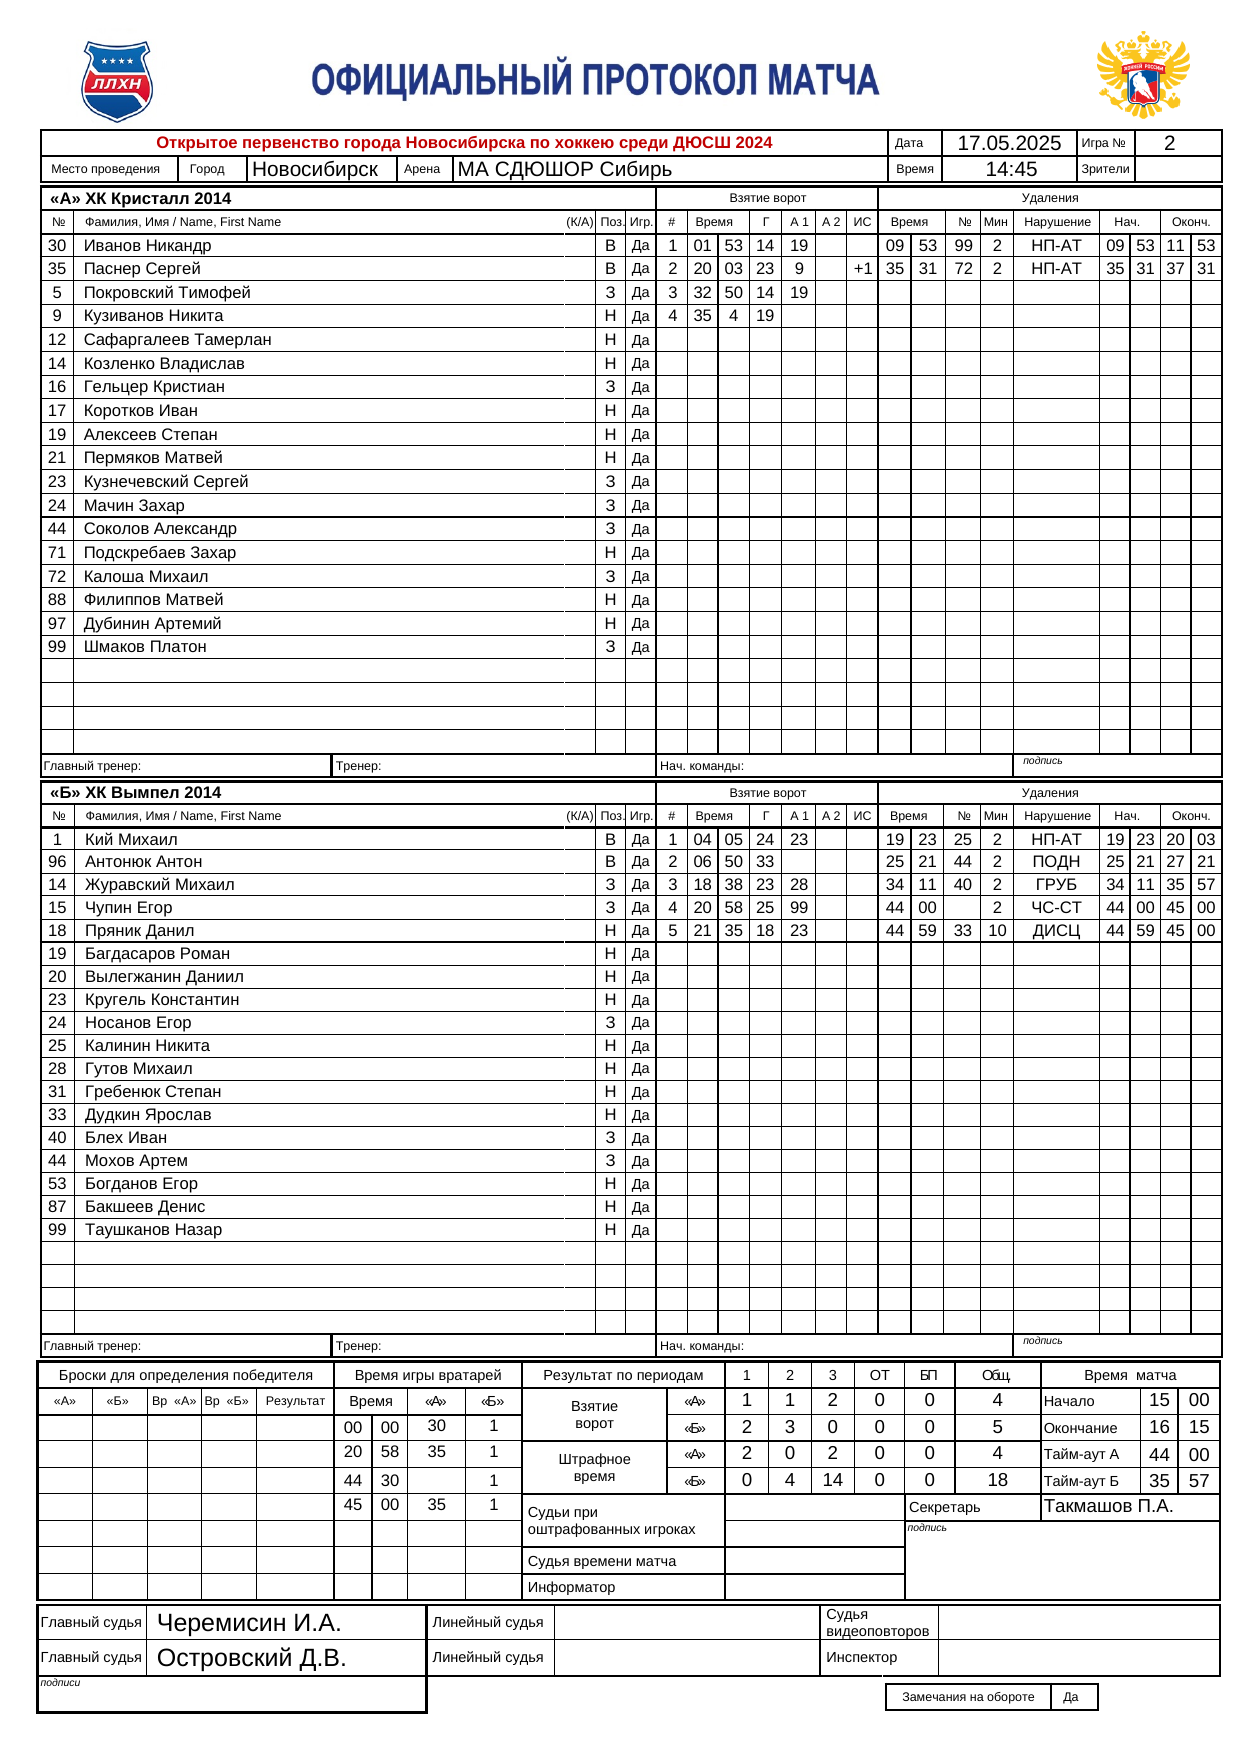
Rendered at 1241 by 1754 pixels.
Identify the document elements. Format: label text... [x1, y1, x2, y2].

table_cell [782, 305, 815, 327]
table_cell [1014, 730, 1099, 753]
table_cell [912, 612, 945, 634]
table_cell Н [596, 423, 625, 445]
table_cell 19 [42, 943, 74, 964]
table_cell [847, 470, 877, 493]
table_cell [879, 328, 910, 351]
table_cell подпись [1014, 1335, 1221, 1356]
table_cell Кузиванов Никита [74, 305, 564, 327]
table_cell [912, 588, 945, 611]
table_cell [1100, 328, 1129, 351]
table_cell 45 [1161, 896, 1190, 918]
table_cell [1014, 707, 1099, 729]
table_cell Да [626, 1219, 655, 1241]
table_cell [879, 1058, 910, 1079]
table_cell [1131, 1035, 1160, 1057]
table_cell [816, 1219, 846, 1241]
table_cell Штрафное время [523, 1442, 666, 1493]
table_cell [42, 1311, 74, 1333]
table_cell [1192, 541, 1221, 564]
table_cell Вр «Б» [202, 1389, 256, 1413]
table_cell [847, 896, 877, 918]
picture [5, 28, 1197, 129]
table_cell [750, 352, 781, 374]
table_cell [1161, 1081, 1190, 1103]
table_cell [335, 1574, 371, 1599]
table_cell [782, 730, 815, 753]
table_cell [782, 446, 815, 469]
table_cell 1 [657, 829, 687, 849]
table_cell [1014, 328, 1099, 351]
table_cell [148, 1416, 201, 1440]
table_cell [1014, 565, 1099, 587]
table_cell [1131, 1196, 1160, 1218]
table_cell [1014, 281, 1099, 303]
table_cell Калинин Никита [75, 1035, 564, 1057]
table_cell 20 [335, 1441, 371, 1467]
table_cell [847, 943, 877, 964]
table_cell [657, 730, 687, 753]
table_cell [847, 850, 877, 872]
table_cell [912, 1219, 943, 1241]
table_cell Кузнечевский Сергей [74, 470, 564, 493]
table_cell [719, 399, 749, 422]
table_cell # [657, 805, 687, 826]
table_cell [148, 1547, 201, 1573]
table_cell [93, 1416, 147, 1440]
table_cell [1100, 518, 1129, 540]
table_cell [75, 1288, 564, 1310]
table_cell Судья времени матча [523, 1548, 724, 1573]
table_cell [1014, 541, 1099, 564]
table_cell [912, 943, 943, 964]
table_cell 35 [42, 257, 73, 280]
table_cell [42, 1242, 74, 1264]
table_cell Да [626, 281, 655, 303]
table_cell 21 [688, 920, 717, 941]
table_cell [782, 1288, 815, 1310]
table_cell [1161, 612, 1190, 634]
table_cell [912, 1058, 943, 1079]
table_cell 1 [657, 235, 687, 256]
table_cell Да [626, 920, 655, 941]
table_cell [688, 1196, 717, 1218]
table_cell 3 [657, 281, 687, 303]
table_cell 44 [1100, 896, 1129, 918]
table_cell [1100, 494, 1129, 516]
table_cell [879, 376, 910, 398]
table_cell [1131, 683, 1160, 706]
table_cell 25 [42, 1035, 74, 1057]
table_cell 14 [750, 235, 781, 256]
table_cell [1161, 399, 1190, 422]
table_cell [912, 565, 945, 587]
table_cell [565, 588, 595, 611]
table_cell [565, 1265, 595, 1287]
table_cell [981, 1104, 1013, 1126]
table_cell [944, 1242, 980, 1264]
table_cell [93, 1574, 147, 1599]
table_cell [1192, 423, 1221, 445]
table_cell [981, 1311, 1013, 1333]
table_cell [816, 1081, 846, 1103]
table_cell [750, 470, 781, 493]
table_cell [42, 707, 73, 729]
table_cell [1192, 446, 1221, 469]
table_cell [1161, 1219, 1190, 1241]
table_cell [1100, 1265, 1129, 1287]
table_cell [912, 1288, 943, 1310]
table_cell [565, 683, 595, 706]
table_cell [202, 1416, 256, 1440]
table_cell [879, 1265, 910, 1287]
table_cell З [596, 896, 625, 918]
table_cell 00 [335, 1416, 371, 1440]
table_cell [847, 683, 877, 706]
table_cell [879, 966, 910, 987]
table_cell [816, 328, 846, 351]
table_cell [1192, 636, 1221, 658]
table_cell 35 [1100, 257, 1129, 280]
table_cell [1014, 446, 1099, 469]
table_cell [719, 730, 749, 753]
table_cell [202, 1574, 256, 1599]
table_cell Да [626, 352, 655, 374]
table_cell [1131, 943, 1160, 964]
table_cell [1192, 943, 1221, 964]
table_cell [879, 470, 910, 493]
table_cell Н [596, 1196, 625, 1218]
table_cell [944, 1058, 980, 1079]
table_cell [657, 1127, 687, 1149]
table_cell 14 [750, 281, 781, 303]
table_cell [1100, 470, 1129, 493]
table_cell [373, 1574, 407, 1599]
table_cell [657, 1219, 687, 1241]
table_cell [1014, 659, 1099, 682]
table_cell [688, 1288, 717, 1310]
table_cell 10 [981, 920, 1013, 941]
table_cell [816, 305, 846, 327]
table_cell [657, 636, 687, 658]
table_cell 38 [719, 874, 749, 895]
table_cell [657, 612, 687, 634]
table_cell [555, 1640, 819, 1675]
table_cell [596, 1311, 625, 1333]
table_cell [1161, 1012, 1190, 1033]
table_cell [782, 518, 815, 540]
table_cell Сафаргалеев Тамерлан [74, 328, 564, 351]
table_cell 0 [855, 1415, 904, 1440]
table_cell [657, 1058, 687, 1079]
table_cell [1014, 1288, 1099, 1310]
table_cell [657, 1196, 687, 1218]
table_cell [946, 707, 980, 729]
table_header «Б» ХК Вымпел 2014 [42, 783, 655, 803]
table_cell (К/А) [565, 805, 595, 826]
table_cell 2 [981, 850, 1013, 872]
table_cell [981, 446, 1013, 469]
table_cell [816, 446, 846, 469]
table_cell [626, 683, 655, 706]
table_cell [1131, 612, 1160, 634]
table_cell 30 [408, 1416, 465, 1440]
table_cell 25 [1100, 850, 1129, 872]
table_cell [719, 1196, 749, 1218]
table_cell [782, 659, 815, 682]
table_cell [816, 730, 846, 753]
table_cell [719, 446, 749, 469]
table_cell 16 [1141, 1415, 1177, 1440]
table_cell [1131, 352, 1160, 374]
table_cell [1014, 1265, 1099, 1287]
table_cell [42, 659, 73, 682]
table_cell [1100, 730, 1129, 753]
table_cell [1161, 565, 1190, 587]
table_cell [750, 1058, 781, 1079]
table_cell [74, 683, 564, 706]
table_cell [1192, 376, 1221, 398]
table_cell [847, 966, 877, 987]
table_cell [202, 1547, 256, 1573]
table_cell 99 [42, 636, 73, 658]
table_cell 0 [905, 1389, 954, 1413]
table_cell [719, 683, 749, 706]
table_cell Тайм-аут Б [1042, 1468, 1140, 1493]
table_cell А 1 [782, 211, 815, 233]
table_cell 2 [981, 829, 1013, 849]
table_cell [726, 1495, 904, 1520]
table_cell [719, 376, 749, 398]
table_cell Да [626, 966, 655, 987]
table_cell [719, 659, 749, 682]
table_cell [816, 707, 846, 729]
table_cell [565, 257, 595, 280]
table_cell [879, 1173, 910, 1195]
table_cell [879, 1288, 910, 1310]
table_cell [879, 1035, 910, 1057]
table_cell 1 [466, 1494, 521, 1520]
table_cell [565, 518, 595, 540]
table_cell [782, 1012, 815, 1033]
table_cell [879, 446, 910, 469]
table_header 3 [812, 1363, 854, 1387]
table_cell [879, 707, 910, 729]
table_cell [688, 1242, 717, 1264]
table_cell [1131, 281, 1160, 303]
table_cell [565, 235, 595, 256]
table_cell Арена [398, 157, 452, 181]
table_cell [879, 1242, 910, 1264]
table_cell 44 [879, 896, 910, 918]
table_cell [688, 943, 717, 964]
table_cell 03 [1192, 829, 1221, 849]
table_cell [981, 1242, 1013, 1264]
table_cell Игр. [626, 211, 655, 233]
table_cell [981, 305, 1013, 327]
table_cell 59 [1131, 920, 1160, 941]
table_cell 0 [905, 1442, 954, 1467]
table_cell Иванов Никандр [74, 235, 564, 256]
table_cell [879, 423, 910, 445]
table_cell Таушканов Назар [75, 1219, 564, 1241]
table_cell [816, 989, 846, 1011]
table_cell [148, 1574, 201, 1599]
table_cell [750, 966, 781, 987]
table_cell Да [626, 943, 655, 964]
table_cell [1192, 1196, 1221, 1218]
table_cell [816, 541, 846, 564]
table_header «А» ХК Кристалл 2014 [42, 188, 655, 209]
table_cell [565, 376, 595, 398]
table_cell [688, 494, 717, 516]
table_cell Главный судья [39, 1640, 146, 1675]
table_cell [565, 989, 595, 1011]
table_cell Н [596, 399, 625, 422]
table_cell [1131, 1150, 1160, 1172]
table_cell Н [596, 352, 625, 374]
table_cell [657, 943, 687, 964]
table_cell [816, 376, 846, 398]
table_cell Н [596, 446, 625, 469]
table_cell [912, 352, 945, 374]
table_cell [1192, 1311, 1221, 1333]
table_cell [565, 1058, 595, 1079]
table_header Время матча [1042, 1363, 1219, 1387]
table_cell Нарушение [1014, 805, 1099, 826]
table_cell 0 [905, 1415, 954, 1440]
table_cell 03 [719, 257, 749, 280]
table_cell Да [626, 829, 655, 849]
table_cell 11 [1131, 874, 1160, 895]
table_cell Взятие ворот [523, 1389, 666, 1440]
table_cell +1 [847, 257, 877, 280]
table_cell [657, 1081, 687, 1103]
table_cell 21 [1131, 850, 1160, 872]
table_cell 96 [42, 850, 74, 872]
table_cell [847, 659, 877, 682]
table_cell Черемисин И.А. [147, 1606, 425, 1639]
table_cell [816, 850, 846, 872]
table_cell [912, 1127, 943, 1149]
table_cell [750, 1242, 781, 1264]
table_cell [335, 1547, 371, 1573]
table_cell 27 [1161, 850, 1190, 872]
table_cell [565, 707, 595, 729]
table_cell 45 [1161, 920, 1190, 941]
table_cell Н [596, 328, 625, 351]
table_cell [1192, 989, 1221, 1011]
table_cell [1192, 399, 1221, 422]
table_cell [816, 518, 846, 540]
table_cell Место проведения [42, 157, 177, 181]
table_cell 18 [750, 920, 781, 941]
table_cell Носанов Егор [75, 1012, 564, 1033]
table_cell [565, 1081, 595, 1103]
table_cell [981, 376, 1013, 398]
table_cell Да [626, 399, 655, 422]
table_cell Время [889, 157, 941, 181]
table_cell Дубинин Артемий [74, 612, 564, 634]
table_cell 2 [657, 257, 687, 280]
table_cell ДИСЦ [1014, 920, 1099, 941]
table_cell [1131, 494, 1160, 516]
table_cell [847, 1219, 877, 1241]
table_cell [1161, 730, 1190, 753]
table_cell [1014, 612, 1099, 634]
table_cell 00 [1179, 1389, 1219, 1413]
table_cell [565, 1196, 595, 1218]
table_cell [847, 352, 877, 374]
table_cell [847, 518, 877, 540]
table_cell [688, 1265, 717, 1287]
table_cell № [42, 805, 74, 826]
table_cell Богданов Егор [75, 1173, 564, 1195]
table_cell [565, 659, 595, 682]
table_cell [42, 683, 73, 706]
table_cell 0 [855, 1442, 904, 1467]
table_cell [1100, 281, 1129, 303]
table_cell [944, 1035, 980, 1057]
table_header 2 [769, 1363, 811, 1387]
table_cell 99 [946, 235, 980, 256]
table_cell [847, 1288, 877, 1310]
table_cell Козленко Владислав [74, 352, 564, 374]
table_cell [335, 1521, 371, 1546]
table_cell [719, 470, 749, 493]
table_cell [719, 1127, 749, 1149]
table_cell 24 [42, 1012, 74, 1033]
table_cell [657, 1311, 687, 1333]
table_cell [816, 235, 846, 256]
table_header Замечания на обороте [887, 1685, 1050, 1709]
table_cell [39, 1574, 92, 1599]
table_cell [816, 399, 846, 422]
table_cell [565, 446, 595, 469]
table_cell [981, 1173, 1013, 1195]
table_cell 35 [408, 1441, 465, 1467]
table_cell [565, 494, 595, 516]
table_cell [257, 1521, 333, 1546]
table_cell «А» [408, 1389, 465, 1413]
table_cell [93, 1468, 147, 1493]
table_cell [912, 707, 945, 729]
table_cell [981, 1265, 1013, 1287]
table_cell 00 [373, 1416, 407, 1440]
table_cell [202, 1521, 256, 1546]
table_cell Н [596, 541, 625, 564]
table_cell [1161, 518, 1190, 540]
table_cell [1192, 1127, 1221, 1149]
table_cell [816, 1058, 846, 1079]
table_cell Мохов Артем [75, 1150, 564, 1172]
table_cell [981, 989, 1013, 1011]
table_cell [719, 541, 749, 564]
table_cell [816, 829, 846, 849]
table_cell Н [596, 1219, 625, 1241]
table_cell подпись [1014, 755, 1221, 776]
table_cell [1100, 305, 1129, 327]
table_cell [565, 1219, 595, 1241]
table_cell [657, 565, 687, 587]
table_cell [816, 943, 846, 964]
table_cell [981, 399, 1013, 422]
table_cell Н [596, 920, 625, 941]
table_cell 0 [726, 1468, 768, 1493]
table_cell [1131, 1058, 1160, 1079]
table_cell [912, 966, 943, 987]
table_cell [1100, 1104, 1129, 1126]
table_cell Да [626, 376, 655, 398]
table_cell З [596, 1127, 625, 1149]
table_cell [782, 943, 815, 964]
table_cell 4 [956, 1442, 1040, 1467]
table_cell З [596, 636, 625, 658]
table_cell [981, 730, 1013, 753]
table_cell [719, 1081, 749, 1103]
table_cell [257, 1441, 333, 1467]
table_cell «Б» [93, 1389, 147, 1413]
table_cell [1014, 423, 1099, 445]
table_cell 5 [42, 281, 73, 303]
table_cell Поз. [596, 805, 625, 826]
table_cell 2 [981, 235, 1013, 256]
table_cell 04 [688, 829, 717, 849]
table_cell 0 [812, 1415, 854, 1440]
table_cell 58 [373, 1441, 407, 1467]
table_cell [719, 707, 749, 729]
table_cell [847, 1104, 877, 1126]
table_cell Филиппов Матвей [74, 588, 564, 611]
table_cell 99 [782, 896, 815, 918]
table_cell 2 [981, 896, 1013, 918]
table_cell 30 [373, 1468, 407, 1493]
table_cell [688, 1311, 717, 1333]
table_cell Результат [257, 1389, 333, 1413]
table_cell 33 [944, 920, 980, 941]
table_cell 24 [750, 829, 781, 849]
table_cell 21 [912, 850, 943, 872]
table_cell В [596, 235, 625, 256]
table_cell [816, 966, 846, 987]
table_cell [1131, 1104, 1160, 1126]
table_cell [688, 1150, 717, 1172]
table_cell [1131, 1242, 1160, 1264]
table_cell [688, 565, 717, 587]
table_cell [719, 1265, 749, 1287]
table_cell [946, 376, 980, 398]
table_cell В [596, 829, 625, 849]
table_cell [408, 1547, 465, 1573]
table_cell Подскребаев Захар [74, 541, 564, 564]
table_cell 25 [944, 829, 980, 849]
table_cell [596, 1242, 625, 1264]
table_cell [782, 541, 815, 564]
table_cell Н [596, 1081, 625, 1103]
table_cell 2 [726, 1415, 768, 1440]
table_cell Оконч. [1161, 211, 1221, 233]
table_cell Да [626, 1035, 655, 1057]
table_cell 44 [1141, 1441, 1177, 1467]
table_cell 44 [944, 850, 980, 872]
table_cell [626, 1311, 655, 1333]
table_cell [596, 707, 625, 729]
table_cell [981, 1127, 1013, 1149]
table_cell Информатор [523, 1575, 724, 1599]
table_cell [782, 494, 815, 516]
table_cell [939, 1606, 1219, 1639]
table_cell [1161, 636, 1190, 658]
table_cell [1014, 1242, 1099, 1264]
table_cell 23 [750, 874, 781, 895]
table_cell [912, 399, 945, 422]
table_cell 72 [42, 565, 73, 587]
table_cell [75, 1242, 564, 1264]
table_cell 19 [879, 829, 910, 849]
table_cell [1100, 683, 1129, 706]
table_cell [816, 1104, 846, 1126]
table_cell Да [626, 874, 655, 895]
table_cell [1192, 305, 1221, 327]
table_cell 2 [981, 874, 1013, 895]
table_cell [428, 1677, 882, 1711]
table_cell [408, 1521, 465, 1546]
table_cell [688, 376, 717, 398]
table_cell [782, 399, 815, 422]
table_cell [750, 1288, 781, 1310]
table_cell Гребенюк Степан [75, 1081, 564, 1103]
table_cell [565, 1035, 595, 1057]
table_cell З [596, 1012, 625, 1033]
table_cell 5 [956, 1415, 1040, 1440]
table_cell [565, 541, 595, 564]
table_cell [981, 659, 1013, 682]
table_cell [816, 470, 846, 493]
table_cell [1161, 1173, 1190, 1195]
table_cell [1131, 305, 1160, 327]
table_cell [981, 518, 1013, 540]
table_cell 11 [912, 874, 943, 895]
table_cell [719, 1173, 749, 1195]
table_cell [1161, 446, 1190, 469]
table_cell [912, 281, 945, 303]
table_cell 12 [42, 328, 73, 351]
table_cell [1131, 1219, 1160, 1241]
table_cell [1014, 588, 1099, 611]
table_cell [750, 1012, 781, 1033]
table_cell Время [335, 1389, 407, 1413]
table_cell [565, 1104, 595, 1126]
table_cell [466, 1521, 521, 1546]
table_cell [1014, 305, 1099, 327]
table_cell 20 [42, 966, 74, 987]
table_cell [688, 588, 717, 611]
table_cell 23 [782, 829, 815, 849]
table_cell 11 [1161, 235, 1190, 256]
table_cell Кий Михаил [75, 829, 564, 849]
table_cell [750, 659, 781, 682]
table_cell 19 [750, 305, 781, 327]
table_cell [1014, 966, 1099, 987]
table_cell 14 [42, 352, 73, 374]
table_cell [782, 636, 815, 658]
table_cell [1100, 612, 1129, 634]
table_cell [688, 683, 717, 706]
table_cell [816, 257, 846, 280]
table_cell 05 [719, 829, 749, 849]
table_cell [657, 494, 687, 516]
table_cell [1100, 446, 1129, 469]
table_cell [657, 376, 687, 398]
table_cell [847, 235, 877, 256]
table_cell [75, 1311, 564, 1333]
table_cell [719, 518, 749, 540]
table_cell Главный судья [39, 1606, 146, 1639]
table_cell [565, 1311, 595, 1333]
table_cell [879, 1012, 910, 1033]
table_cell [657, 1035, 687, 1057]
table_cell Игр. [626, 805, 655, 826]
table_cell [1100, 399, 1129, 422]
table_cell 1 [769, 1389, 811, 1413]
table_cell Да [626, 1173, 655, 1195]
table_cell 14 [42, 874, 74, 895]
table_cell 53 [42, 1173, 74, 1195]
table_cell [1100, 943, 1129, 964]
table_cell [719, 494, 749, 516]
table_cell 25 [750, 896, 781, 918]
table_cell [626, 659, 655, 682]
table_cell [1161, 281, 1190, 303]
table_cell № [42, 211, 73, 233]
table_cell [912, 989, 943, 1011]
table_cell [816, 1265, 846, 1287]
table_cell НП-АТ [1014, 829, 1099, 849]
table_cell [879, 305, 910, 327]
table_cell [912, 1150, 943, 1172]
table_cell [782, 1219, 815, 1241]
table_cell [148, 1441, 201, 1467]
table_cell 53 [1192, 235, 1221, 256]
table_cell [719, 1150, 749, 1172]
table_cell [1131, 518, 1160, 540]
table_cell [981, 1150, 1013, 1172]
table_cell [782, 1311, 815, 1333]
table_header 2 [1136, 131, 1221, 155]
table_cell [719, 966, 749, 987]
table_cell Да [626, 518, 655, 540]
table_cell [912, 1265, 943, 1287]
table_cell 09 [879, 235, 910, 256]
table_cell [688, 1127, 717, 1149]
table_header Взятие ворот [657, 783, 877, 803]
table_cell 44 [879, 920, 910, 941]
table_cell [981, 328, 1013, 351]
table_cell [912, 1104, 943, 1126]
table_cell [1014, 636, 1099, 658]
table_cell 50 [719, 850, 749, 872]
table_cell [946, 730, 980, 753]
table_cell [879, 588, 910, 611]
table_cell [42, 730, 73, 753]
table_cell 00 [1192, 896, 1221, 918]
table_cell 19 [1100, 829, 1129, 849]
table_cell [1161, 1196, 1190, 1218]
table_cell Гутов Михаил [75, 1058, 564, 1079]
table_cell [39, 1441, 92, 1467]
table_cell [1100, 1127, 1129, 1149]
table_cell [719, 352, 749, 374]
table_cell [750, 588, 781, 611]
table_cell Да [626, 470, 655, 493]
table_cell [1192, 1058, 1221, 1079]
table_cell Да [626, 636, 655, 658]
table_cell З [596, 281, 625, 303]
table_cell [981, 636, 1013, 658]
table_cell [912, 446, 945, 469]
table_cell «Б » [466, 1389, 521, 1413]
table_cell [1161, 376, 1190, 398]
table_cell «А» [668, 1442, 724, 1467]
table_cell Нач. [1100, 805, 1160, 826]
table_cell Н [596, 943, 625, 964]
table_cell [782, 565, 815, 587]
table_cell [688, 659, 717, 682]
table_cell [750, 1127, 781, 1149]
table_cell [1131, 376, 1160, 398]
table_cell [74, 707, 564, 729]
table_cell [719, 636, 749, 658]
table_cell [1100, 1311, 1129, 1333]
table_cell [944, 1219, 980, 1241]
table_cell 9 [42, 305, 73, 327]
table_cell [688, 1104, 717, 1126]
table_cell [946, 328, 980, 351]
table_cell [879, 352, 910, 374]
table_cell [750, 494, 781, 516]
table_cell [816, 896, 846, 918]
table_cell [847, 399, 877, 422]
table_cell 58 [719, 896, 749, 918]
table_cell [565, 636, 595, 658]
table_cell [1014, 1104, 1099, 1126]
table_cell 23 [750, 257, 781, 280]
table_cell [981, 565, 1013, 587]
table_cell [688, 446, 717, 469]
table_cell [596, 659, 625, 682]
table_cell [847, 1035, 877, 1057]
table_cell [719, 328, 749, 351]
table_cell [879, 1150, 910, 1172]
table_cell [688, 423, 717, 445]
table_cell [93, 1441, 147, 1467]
table_cell Да [626, 565, 655, 587]
table_cell 35 [719, 920, 749, 941]
table_cell [847, 565, 877, 587]
table_cell [719, 1242, 749, 1264]
table_cell [750, 446, 781, 469]
table_cell [657, 966, 687, 987]
table_cell [657, 518, 687, 540]
table_cell Линейный судья [428, 1640, 554, 1675]
table_cell [1100, 1173, 1129, 1195]
table_cell [1192, 352, 1221, 374]
table_cell [1192, 565, 1221, 587]
table_cell [879, 730, 910, 753]
table_cell [750, 989, 781, 1011]
table_cell 44 [42, 1150, 74, 1172]
table_cell [981, 1012, 1013, 1033]
table_cell 87 [42, 1196, 74, 1218]
table_cell 4 [769, 1468, 811, 1493]
table_cell [782, 989, 815, 1011]
table_cell НП-АТ [1014, 235, 1099, 256]
table_cell [946, 399, 980, 422]
table_cell [657, 1150, 687, 1172]
table_cell Да [626, 1150, 655, 1172]
table_cell 15 [1141, 1389, 1177, 1413]
table_cell [466, 1547, 521, 1573]
table_cell [1131, 966, 1160, 987]
table_cell 35 [688, 305, 717, 327]
table_cell Окончание [1042, 1415, 1140, 1440]
table_cell [1161, 943, 1190, 964]
table_cell [847, 376, 877, 398]
table_cell 53 [719, 235, 749, 256]
table_cell Время [879, 805, 943, 826]
table_cell [912, 730, 945, 753]
table_cell [750, 1311, 781, 1333]
table_cell Вр «А» [148, 1389, 201, 1413]
table_cell Время [879, 211, 945, 233]
table_cell 16 [42, 376, 73, 398]
table_cell [1192, 1242, 1221, 1264]
table_cell [555, 1606, 819, 1639]
table_cell [1014, 1173, 1099, 1195]
table_cell [847, 423, 877, 445]
table_cell [42, 1288, 74, 1310]
table_cell Покровский Тимофей [74, 281, 564, 303]
table_cell [750, 1219, 781, 1241]
table_cell [847, 541, 877, 564]
table_cell [750, 943, 781, 964]
table_cell [657, 588, 687, 611]
table_cell [1161, 659, 1190, 682]
table_cell [93, 1547, 147, 1573]
table_cell Да [626, 423, 655, 445]
table_cell [1161, 1058, 1190, 1079]
table_cell [879, 565, 910, 587]
table_cell [847, 730, 877, 753]
table_cell [565, 966, 595, 987]
table_cell 23 [1131, 829, 1160, 849]
table_cell [719, 943, 749, 964]
table_cell [688, 989, 717, 1011]
table_cell [981, 1035, 1013, 1057]
table_cell [750, 541, 781, 564]
table_cell 44 [42, 518, 73, 540]
table_cell Н [596, 588, 625, 611]
table_cell Фамилия, Имя / Name, First Name [75, 805, 565, 826]
table_cell [1100, 565, 1129, 587]
table_cell [202, 1494, 256, 1520]
table_cell 01 [688, 235, 717, 256]
table_cell [74, 659, 564, 682]
table_cell [750, 1173, 781, 1195]
table_cell [688, 470, 717, 493]
table_cell 57 [1192, 874, 1221, 895]
table_cell [879, 494, 910, 516]
table_cell [565, 423, 595, 445]
table_cell [1161, 470, 1190, 493]
table_cell [782, 683, 815, 706]
table_cell [946, 565, 980, 587]
table_cell [782, 352, 815, 374]
table_cell 31 [42, 1081, 74, 1103]
table_cell [565, 399, 595, 422]
table_cell 32 [688, 281, 717, 303]
table_cell [1192, 1035, 1221, 1057]
table_cell [1192, 1265, 1221, 1287]
table_cell Инспектор [821, 1640, 938, 1675]
table_cell 45 [335, 1494, 371, 1520]
table_cell [944, 1104, 980, 1126]
table_cell [750, 565, 781, 587]
table_cell 00 [1179, 1441, 1219, 1467]
table_cell [981, 494, 1013, 516]
table_cell [816, 1012, 846, 1033]
table_cell [981, 588, 1013, 611]
table_cell [148, 1494, 201, 1520]
table_cell [657, 1173, 687, 1195]
table_cell [1014, 470, 1099, 493]
table_cell Да [626, 896, 655, 918]
table_cell [1131, 446, 1160, 469]
table_cell [626, 730, 655, 753]
table_header Удаления [879, 783, 1221, 803]
table_cell [688, 612, 717, 634]
table_cell [944, 1196, 980, 1218]
table_cell 88 [42, 588, 73, 611]
table_cell [257, 1468, 333, 1493]
table_cell 34 [1100, 874, 1129, 895]
table_cell [847, 1242, 877, 1264]
table_cell Да [626, 446, 655, 469]
table_cell [944, 1173, 980, 1195]
table_cell [946, 612, 980, 634]
table_cell [719, 989, 749, 1011]
table_cell [1192, 707, 1221, 729]
table_cell [1161, 707, 1190, 729]
table_cell 3 [657, 874, 687, 895]
table_cell [565, 1288, 595, 1310]
table_cell [879, 518, 910, 540]
table_cell Да [626, 612, 655, 634]
table_cell Да [626, 1058, 655, 1079]
table_cell 35 [1141, 1468, 1177, 1493]
table_cell Пряник Данил [75, 920, 564, 941]
table_cell [816, 1196, 846, 1218]
table_cell [912, 636, 945, 658]
table_cell [1161, 1311, 1190, 1333]
table_header Общ. [956, 1363, 1040, 1387]
table_cell 00 [1192, 920, 1221, 941]
table_cell [719, 1104, 749, 1126]
table_cell Багдасаров Роман [75, 943, 564, 964]
table_cell [1100, 1242, 1129, 1264]
table_cell [1192, 588, 1221, 611]
table_cell [1192, 1173, 1221, 1195]
table_cell [816, 588, 846, 611]
table_cell [626, 1265, 655, 1287]
table_cell 20 [688, 896, 717, 918]
table_cell 0 [769, 1442, 811, 1467]
table_cell [847, 1127, 877, 1149]
table_cell [565, 352, 595, 374]
table_cell Да [626, 1012, 655, 1033]
table_cell 21 [42, 446, 73, 469]
table_cell [816, 352, 846, 374]
table_header Время игры вратарей [335, 1363, 521, 1387]
table_cell [1014, 1081, 1099, 1103]
table_cell [981, 352, 1013, 374]
table_cell 34 [879, 874, 910, 895]
table_cell [912, 683, 945, 706]
table_cell [1131, 565, 1160, 587]
table_cell Тренер: [333, 1335, 655, 1356]
table_cell [912, 1081, 943, 1103]
table_cell [750, 518, 781, 540]
table_cell Шмаков Платон [74, 636, 564, 658]
table_cell [879, 1104, 910, 1126]
table_cell [1161, 1104, 1190, 1126]
table_cell Н [596, 989, 625, 1011]
table_cell [1161, 1265, 1190, 1287]
table_cell 20 [688, 257, 717, 280]
table_cell А 1 [782, 805, 815, 826]
table_cell [946, 659, 980, 682]
table_header Дата [889, 131, 941, 155]
table_cell [750, 1035, 781, 1057]
table_cell [1136, 157, 1221, 181]
table_cell (К/А) [565, 211, 595, 233]
table_cell [782, 966, 815, 987]
table_cell 2 [657, 850, 687, 872]
table_cell [1100, 1035, 1129, 1057]
table_cell 19 [782, 281, 815, 303]
table_cell [565, 896, 595, 918]
table_cell [688, 1035, 717, 1057]
table_cell [1131, 1173, 1160, 1195]
table_cell Н [596, 612, 625, 634]
table_cell [42, 1265, 74, 1287]
table_cell Соколов Александр [74, 518, 564, 540]
table_cell [750, 707, 781, 729]
table_cell [688, 399, 717, 422]
table_cell [847, 920, 877, 941]
table_cell [1014, 399, 1099, 422]
table_cell 19 [782, 235, 815, 256]
table_cell [946, 352, 980, 374]
table_cell Н [596, 1035, 625, 1057]
table_cell [981, 470, 1013, 493]
table_cell [257, 1494, 333, 1520]
table_cell [688, 1058, 717, 1079]
table_cell [750, 612, 781, 634]
table_cell [75, 1265, 564, 1287]
table_cell [847, 281, 877, 303]
table_cell [782, 376, 815, 398]
table_cell 5 [657, 920, 687, 941]
table_cell 59 [912, 920, 943, 941]
table_cell Да [626, 1104, 655, 1126]
table_cell [1161, 328, 1190, 351]
table_cell [1161, 1127, 1190, 1149]
table_cell [726, 1575, 904, 1599]
table_cell [847, 989, 877, 1011]
table_cell 97 [42, 612, 73, 634]
table_cell [719, 1311, 749, 1333]
table_cell [1100, 588, 1129, 611]
table_cell [912, 423, 945, 445]
table_cell [1100, 989, 1129, 1011]
table_cell [946, 446, 980, 469]
table_cell [719, 565, 749, 587]
table_cell [847, 1311, 877, 1333]
table_cell Да [626, 257, 655, 280]
table_cell Дудкин Ярослав [75, 1104, 564, 1126]
table_cell 2 [981, 257, 1013, 280]
table_header БП [905, 1363, 954, 1387]
table_cell 9 [782, 257, 815, 280]
table_cell Тайм-аут А [1042, 1441, 1140, 1467]
table_cell 33 [42, 1104, 74, 1126]
table_cell [1161, 423, 1190, 445]
table_cell ИС [847, 211, 877, 233]
table_cell [1161, 352, 1190, 374]
table_cell [946, 281, 980, 303]
table_header ОТ [855, 1363, 904, 1387]
table_cell [596, 730, 625, 753]
table_cell [626, 1288, 655, 1310]
table_cell [565, 829, 595, 849]
table_cell [657, 1265, 687, 1287]
table_cell [912, 494, 945, 516]
table_cell 71 [42, 541, 73, 564]
table_cell 17 [42, 399, 73, 422]
table_cell 1 [726, 1389, 768, 1413]
table_cell «Б» [668, 1415, 724, 1440]
table_cell [879, 943, 910, 964]
table_cell [912, 1173, 943, 1195]
table_cell З [596, 494, 625, 516]
table_cell [1014, 943, 1099, 964]
table_cell 23 [912, 829, 943, 849]
table_cell [946, 541, 980, 564]
table_cell [1131, 541, 1160, 564]
table_cell [782, 612, 815, 634]
table_cell 35 [1161, 874, 1190, 895]
table_cell [944, 943, 980, 964]
table_cell Н [596, 1058, 625, 1079]
table_cell З [596, 1150, 625, 1172]
table_cell [939, 1640, 1219, 1675]
table_cell [782, 1265, 815, 1287]
table_cell 4 [719, 305, 749, 327]
table_cell 99 [42, 1219, 74, 1241]
table_cell [1014, 1012, 1099, 1033]
table_cell Фамилия, Имя / Name, First Name [74, 211, 565, 233]
table_cell [1192, 730, 1221, 753]
table_cell Журавский Михаил [75, 874, 564, 895]
table_cell [847, 446, 877, 469]
table_header 17.05.2025 [943, 131, 1076, 155]
table_cell [565, 1127, 595, 1149]
table_cell [750, 1104, 781, 1126]
table_cell [847, 1173, 877, 1195]
table_cell [257, 1547, 333, 1573]
table_cell [688, 730, 717, 753]
table_cell Нарушение [1014, 211, 1099, 233]
table_cell З [596, 518, 625, 540]
table_cell 0 [855, 1389, 904, 1413]
table_cell [719, 588, 749, 611]
table_cell [1100, 1012, 1129, 1033]
table_cell Н [596, 305, 625, 327]
table_cell [816, 1035, 846, 1057]
table_cell [1192, 1104, 1221, 1126]
table_cell [719, 1058, 749, 1079]
table_cell [1100, 707, 1129, 729]
table_cell [39, 1494, 92, 1520]
table_cell [816, 1173, 846, 1195]
table_cell Линейный судья [428, 1606, 554, 1639]
table_cell [1192, 328, 1221, 351]
table_cell [1192, 1288, 1221, 1310]
table_cell Пермяков Матвей [74, 446, 564, 469]
table_cell [565, 470, 595, 493]
table_cell [782, 470, 815, 493]
table_cell Чупин Егор [75, 896, 564, 918]
table_cell [1131, 1012, 1160, 1033]
table_cell [1131, 636, 1160, 658]
table_cell [1161, 1150, 1190, 1172]
table_cell Г [750, 211, 781, 233]
table_cell [565, 874, 595, 895]
table_cell [1192, 966, 1221, 987]
table_cell [1131, 399, 1160, 422]
table_cell [1100, 1288, 1129, 1310]
table_cell [782, 1196, 815, 1218]
table_cell [981, 1058, 1013, 1079]
table_cell [981, 1219, 1013, 1241]
table_header 1 [726, 1363, 768, 1387]
table_cell [657, 989, 687, 1011]
table_cell [1192, 1219, 1221, 1241]
table_cell [657, 1288, 687, 1310]
table_cell А 2 [816, 805, 846, 826]
table_cell [912, 376, 945, 398]
table_cell [657, 1242, 687, 1264]
table_cell [148, 1468, 201, 1493]
table_cell [981, 1081, 1013, 1103]
table_cell Да [626, 850, 655, 872]
table_cell [879, 281, 910, 303]
table_cell [879, 989, 910, 1011]
table_cell [847, 1012, 877, 1033]
table_cell [1192, 518, 1221, 540]
table_cell [596, 683, 625, 706]
table_cell [750, 1081, 781, 1103]
table_cell НП-АТ [1014, 257, 1099, 280]
table_cell [816, 565, 846, 587]
table_cell 18 [42, 920, 74, 941]
table_cell Да [626, 588, 655, 611]
table_cell [1131, 328, 1160, 351]
table_cell [726, 1548, 904, 1573]
table_cell Паснер Сергей [74, 257, 564, 280]
table_cell [202, 1468, 256, 1493]
table_cell 21 [1192, 850, 1221, 872]
table_cell 00 [1131, 896, 1160, 918]
table_cell 00 [373, 1494, 407, 1520]
table_cell [657, 541, 687, 564]
table_cell Мин [981, 805, 1013, 826]
table_cell [944, 989, 980, 1011]
table_cell 00 [912, 896, 943, 918]
table_cell [847, 874, 877, 895]
table_cell Да [626, 541, 655, 564]
table_cell [946, 683, 980, 706]
table_cell Время [688, 805, 749, 826]
table_cell [782, 707, 815, 729]
table_cell Судья видеоповторов [821, 1606, 938, 1639]
table_cell 57 [1179, 1468, 1219, 1493]
table_cell 31 [1192, 257, 1221, 280]
table_cell [1131, 1288, 1160, 1310]
table_cell 14 [812, 1468, 854, 1493]
table_cell З [596, 874, 625, 895]
table_cell [981, 966, 1013, 987]
table_cell [912, 518, 945, 540]
table_cell [688, 636, 717, 658]
table_cell [1192, 281, 1221, 303]
table_cell [782, 1127, 815, 1149]
table_cell [816, 423, 846, 445]
table_cell [1131, 1311, 1160, 1333]
table_cell [565, 565, 595, 587]
table_cell 4 [657, 305, 687, 327]
table_cell [626, 1242, 655, 1264]
table_cell [750, 399, 781, 422]
table_cell Судьи при оштрафованных игроках [523, 1495, 724, 1546]
table_cell [565, 612, 595, 634]
table_cell [847, 1265, 877, 1287]
table_cell [1161, 683, 1190, 706]
table_cell [816, 920, 846, 941]
table_cell 18 [956, 1468, 1040, 1493]
table_cell [847, 636, 877, 658]
table_cell [688, 328, 717, 351]
table_cell [981, 1196, 1013, 1218]
table_cell 4 [956, 1389, 1040, 1413]
table_cell [816, 494, 846, 516]
table_cell [981, 541, 1013, 564]
table_cell Вылегжанин Даниил [75, 966, 564, 987]
table_cell [565, 281, 595, 303]
table_cell 72 [946, 257, 980, 280]
table_cell 09 [1100, 235, 1129, 256]
table_cell [816, 659, 846, 682]
table_cell [1161, 989, 1190, 1011]
table_cell [39, 1521, 92, 1546]
table_cell 15 [1179, 1415, 1219, 1440]
table_cell [944, 966, 980, 987]
table_cell ГРУБ [1014, 874, 1099, 895]
table_cell ИС [847, 805, 877, 826]
table_cell [912, 541, 945, 564]
table_cell 31 [1131, 257, 1160, 280]
table_cell [782, 1058, 815, 1079]
table_cell [1100, 352, 1129, 374]
table_cell [816, 1150, 846, 1172]
table_cell [688, 1012, 717, 1033]
table_cell 30 [42, 235, 73, 256]
table_cell 1 [42, 829, 74, 849]
table_cell Мачин Захар [74, 494, 564, 516]
table_cell [39, 1416, 92, 1440]
table_cell [944, 896, 980, 918]
table_cell [1100, 636, 1129, 658]
table_cell «А» [668, 1389, 724, 1413]
table_cell [1192, 659, 1221, 682]
table_cell [944, 1265, 980, 1287]
table_cell [912, 1196, 943, 1218]
table_cell [657, 328, 687, 351]
table_cell [39, 1547, 92, 1573]
table_cell подпись [906, 1522, 1219, 1599]
table_cell Алексеев Степан [74, 423, 564, 445]
table_cell ПОДН [1014, 850, 1099, 872]
table_cell [847, 1058, 877, 1079]
table_cell [946, 588, 980, 611]
table_cell [596, 1288, 625, 1310]
table_cell Да [626, 1081, 655, 1103]
table_cell [1131, 1265, 1160, 1287]
table_cell [944, 1081, 980, 1103]
table_cell А 2 [816, 211, 846, 233]
table_cell [719, 423, 749, 445]
table_cell Да [626, 305, 655, 327]
table_cell [719, 1219, 749, 1241]
table_cell [688, 541, 717, 564]
table_cell 2 [812, 1442, 854, 1467]
table_cell 23 [782, 920, 815, 941]
table_cell [946, 636, 980, 658]
table_cell [981, 423, 1013, 445]
table_cell [1014, 494, 1099, 516]
table_cell [719, 1012, 749, 1033]
table_cell Секретарь [906, 1495, 1040, 1520]
table_cell [1100, 966, 1129, 987]
table_cell [1014, 1058, 1099, 1079]
table_cell [565, 328, 595, 351]
table_cell [657, 659, 687, 682]
table_cell [1131, 707, 1160, 729]
table_cell Н [596, 966, 625, 987]
table_cell [1100, 1219, 1129, 1241]
table_cell [782, 328, 815, 351]
table_cell № [944, 805, 980, 826]
table_cell [1131, 730, 1160, 753]
table_cell [944, 1127, 980, 1149]
table_cell 06 [688, 850, 717, 872]
table_cell 14:45 [943, 157, 1076, 181]
table_cell 40 [944, 874, 980, 895]
table_cell [847, 1196, 877, 1218]
table_cell [1131, 470, 1160, 493]
table_cell Да [626, 989, 655, 1011]
table_cell [1192, 1012, 1221, 1033]
table_cell [816, 636, 846, 658]
table_cell [688, 1081, 717, 1103]
table_cell 53 [912, 235, 945, 256]
table_cell [1014, 518, 1099, 540]
table_cell [1161, 588, 1190, 611]
table_cell [1192, 494, 1221, 516]
table_cell [847, 588, 877, 611]
table_cell 20 [1161, 829, 1190, 849]
table_header Результат по периодам [523, 1363, 724, 1387]
table_cell [912, 328, 945, 351]
table_cell [1100, 659, 1129, 682]
table_cell [816, 612, 846, 634]
table_cell [657, 446, 687, 469]
table_cell [782, 1035, 815, 1057]
table_cell [719, 1035, 749, 1057]
table_cell 31 [912, 257, 945, 280]
table_cell [1014, 989, 1099, 1011]
table_cell [1014, 1311, 1099, 1333]
table_cell [782, 1081, 815, 1103]
table_cell [782, 1242, 815, 1264]
table_cell [750, 1150, 781, 1172]
table_cell [912, 1311, 943, 1333]
table_cell [912, 1012, 943, 1033]
table_cell 18 [688, 874, 717, 895]
table_cell Да [626, 494, 655, 516]
table_cell 33 [750, 850, 781, 872]
table_cell [1099, 1682, 1220, 1711]
table_cell [879, 399, 910, 422]
table_cell [1131, 659, 1160, 682]
table_cell [782, 1104, 815, 1126]
table_cell [1161, 1242, 1190, 1264]
table_cell [1014, 1219, 1099, 1241]
table_cell [93, 1494, 147, 1520]
table_cell З [596, 565, 625, 587]
table_cell Нач. команды: [657, 755, 1012, 776]
table_cell # [657, 211, 687, 233]
table_cell Гельцер Кристиан [74, 376, 564, 398]
table_cell Мин [981, 211, 1013, 233]
table_cell [688, 1219, 717, 1241]
table_cell [750, 423, 781, 445]
table_cell [816, 1311, 846, 1333]
table_cell [202, 1441, 256, 1467]
table_cell [1161, 494, 1190, 516]
table_cell [847, 328, 877, 351]
table_cell [981, 1288, 1013, 1310]
table_cell [944, 1288, 980, 1310]
table_cell Начало [1042, 1389, 1140, 1413]
table_cell Зрители [1078, 157, 1134, 181]
table_cell Да [626, 235, 655, 256]
table_cell [879, 1311, 910, 1333]
table_cell 28 [42, 1058, 74, 1079]
table_cell Н [596, 1173, 625, 1195]
table_cell Блех Иван [75, 1127, 564, 1149]
table_cell [408, 1574, 465, 1599]
table_cell 35 [879, 257, 910, 280]
table_cell [657, 352, 687, 374]
table_cell 35 [408, 1494, 465, 1520]
table_cell [93, 1521, 147, 1546]
table_cell [466, 1574, 521, 1599]
table_cell [565, 943, 595, 964]
table_cell [883, 1677, 1220, 1681]
table_cell [816, 281, 846, 303]
table_cell Такмашов П.А. [1042, 1495, 1219, 1520]
table_header Взятие ворот [657, 188, 877, 209]
table_cell «Б» [668, 1468, 724, 1493]
table_cell [719, 612, 749, 634]
table_cell [816, 1242, 846, 1264]
table_cell [847, 1081, 877, 1103]
table_cell [1131, 1127, 1160, 1149]
table_cell [74, 730, 564, 753]
table_cell [565, 850, 595, 872]
table_cell [1131, 423, 1160, 445]
table_cell Нач. команды: [657, 1335, 1012, 1356]
table_header Игра № [1078, 131, 1134, 155]
table_cell 37 [1161, 257, 1190, 280]
table_cell [1192, 1081, 1221, 1103]
table_cell [1192, 1150, 1221, 1172]
table_cell [879, 1196, 910, 1218]
table_cell 3 [769, 1415, 811, 1440]
table_cell [1014, 352, 1099, 374]
table_cell 23 [42, 989, 74, 1011]
table_cell [946, 423, 980, 445]
table_cell [750, 376, 781, 398]
table_cell 1 [466, 1441, 521, 1467]
table_cell Коротков Иван [74, 399, 564, 422]
table_cell 2 [726, 1442, 768, 1467]
table_cell З [596, 376, 625, 398]
table_cell [750, 1265, 781, 1287]
table_cell Да [626, 1127, 655, 1149]
table_header Броски для определения победителя [39, 1363, 333, 1387]
table_cell [596, 1265, 625, 1287]
table_cell [1100, 541, 1129, 564]
table_cell [944, 1150, 980, 1172]
table_cell [782, 850, 815, 872]
table_cell [944, 1012, 980, 1033]
table_cell [847, 305, 877, 327]
table_cell [688, 352, 717, 374]
table_cell [1014, 1150, 1099, 1172]
table_cell [1100, 376, 1129, 398]
table_cell Г [750, 805, 781, 826]
table_cell [373, 1521, 407, 1546]
table_cell [912, 470, 945, 493]
table_cell [657, 1104, 687, 1126]
table_cell [750, 683, 781, 706]
table_cell [981, 683, 1013, 706]
table_cell [657, 1012, 687, 1033]
table_cell [946, 305, 980, 327]
table_cell [688, 518, 717, 540]
table_cell Нач. [1100, 211, 1160, 233]
table_cell [816, 874, 846, 895]
table_cell 44 [1100, 920, 1129, 941]
table_cell [1014, 1196, 1099, 1218]
table_cell 0 [855, 1468, 904, 1493]
table_cell [782, 423, 815, 445]
table_cell [879, 1127, 910, 1149]
table_cell [657, 707, 687, 729]
table_cell [750, 730, 781, 753]
table_cell Кругель Константин [75, 989, 564, 1011]
table_cell 2 [812, 1389, 854, 1413]
table_cell [1131, 1081, 1160, 1103]
table_cell [981, 943, 1013, 964]
table_cell [565, 1242, 595, 1264]
table_cell [750, 1196, 781, 1218]
table_cell [782, 1173, 815, 1195]
table_cell [1100, 1196, 1129, 1218]
table_cell [39, 1468, 92, 1493]
table_cell Тренер: [333, 755, 655, 776]
table_cell [981, 281, 1013, 303]
table_cell [912, 659, 945, 682]
table_cell [626, 707, 655, 729]
table_cell [1100, 1150, 1129, 1172]
table_cell [257, 1574, 333, 1599]
table_cell [750, 636, 781, 658]
table_cell 23 [42, 470, 73, 493]
table_cell З [596, 470, 625, 493]
table_cell [408, 1468, 465, 1493]
table_cell [879, 541, 910, 564]
table_cell Время [688, 211, 749, 233]
table_cell «А» [39, 1389, 92, 1413]
table_cell 15 [42, 896, 74, 918]
table_cell Главный тренер: [42, 1335, 330, 1356]
table_cell [879, 612, 910, 634]
table_cell [1014, 376, 1099, 398]
table_cell В [596, 257, 625, 280]
table_cell [688, 707, 717, 729]
table_cell [847, 829, 877, 849]
table_cell 19 [42, 423, 73, 445]
table_cell 1 [466, 1468, 521, 1493]
table_cell [1100, 423, 1129, 445]
table_cell [816, 1288, 846, 1310]
table_cell [1100, 1058, 1129, 1079]
table_cell [257, 1416, 333, 1440]
table_cell [688, 1173, 717, 1195]
table_cell 44 [335, 1468, 371, 1493]
table_cell [373, 1547, 407, 1573]
table_cell Поз. [596, 211, 625, 233]
table_cell [1161, 966, 1190, 987]
table_header Открытое первенство города Новосибирска по хоккею среди ДЮСШ 2024 [42, 131, 887, 155]
table_cell [565, 920, 595, 941]
table_cell [565, 1150, 595, 1172]
table_cell [1100, 1081, 1129, 1103]
table_cell [782, 1150, 815, 1172]
table_cell [688, 966, 717, 987]
table_cell Да [626, 328, 655, 351]
table_cell [1014, 683, 1099, 706]
table_cell [847, 707, 877, 729]
table_cell [879, 659, 910, 682]
table_cell [1192, 612, 1221, 634]
table_cell [1131, 588, 1160, 611]
table_cell 25 [879, 850, 910, 872]
table_cell Н [596, 1104, 625, 1126]
table_cell 50 [719, 281, 749, 303]
table_cell [750, 328, 781, 351]
table_cell 53 [1131, 235, 1160, 256]
table_cell [657, 683, 687, 706]
table_cell [1161, 1035, 1190, 1057]
table_cell [847, 612, 877, 634]
table_cell Островский Д.В. [147, 1640, 425, 1675]
table_cell [946, 470, 980, 493]
table_cell Да [626, 1196, 655, 1218]
table_cell № [946, 211, 980, 233]
table_cell [657, 399, 687, 422]
table_cell [565, 730, 595, 753]
table_cell [565, 305, 595, 327]
table_cell Новосибирск [248, 157, 396, 181]
table_cell [981, 707, 1013, 729]
table_cell [1161, 1288, 1190, 1310]
table_cell 28 [782, 874, 815, 895]
table_cell [719, 1288, 749, 1310]
table_cell [1131, 989, 1160, 1011]
table_cell Город [179, 157, 246, 181]
table_cell [879, 1219, 910, 1241]
table_cell [726, 1521, 904, 1546]
table_cell Антонюк Антон [75, 850, 564, 872]
table_cell [912, 305, 945, 327]
table_cell В [596, 850, 625, 872]
table_cell [1161, 541, 1190, 564]
table_cell МА СДЮШОР Сибирь [454, 157, 887, 181]
table_cell [981, 612, 1013, 634]
table_cell [847, 494, 877, 516]
table_cell [1014, 1127, 1099, 1149]
table_cell 0 [905, 1468, 954, 1493]
table_cell [912, 1035, 943, 1057]
table_cell [946, 518, 980, 540]
table_cell 1 [466, 1416, 521, 1440]
table_cell [1161, 305, 1190, 327]
table_cell 4 [657, 896, 687, 918]
table_cell [879, 683, 910, 706]
table_cell [565, 1012, 595, 1033]
table_cell Бакшеев Денис [75, 1196, 564, 1218]
table_cell [782, 588, 815, 611]
table_cell Калоша Михаил [74, 565, 564, 587]
table_cell [816, 1127, 846, 1149]
table_cell [1014, 1035, 1099, 1057]
table_cell [148, 1521, 201, 1546]
table_cell 24 [42, 494, 73, 516]
table_cell [879, 636, 910, 658]
table_header Да [1052, 1685, 1097, 1709]
table_header Удаления [879, 188, 1221, 209]
table_cell [847, 1150, 877, 1172]
table_cell [912, 1242, 943, 1264]
table_cell [1192, 470, 1221, 493]
table_cell [944, 1311, 980, 1333]
table_cell Оконч. [1161, 805, 1221, 826]
table_cell [879, 1081, 910, 1103]
table_cell [565, 1173, 595, 1195]
table_cell 40 [42, 1127, 74, 1149]
table_cell [816, 683, 846, 706]
table_cell [657, 470, 687, 493]
table_cell [946, 494, 980, 516]
table_cell Главный тренер: [42, 755, 330, 776]
table_cell [1192, 683, 1221, 706]
table_cell [657, 423, 687, 445]
table_cell ЧС-СТ [1014, 896, 1099, 918]
table_cell подписи [39, 1677, 425, 1711]
